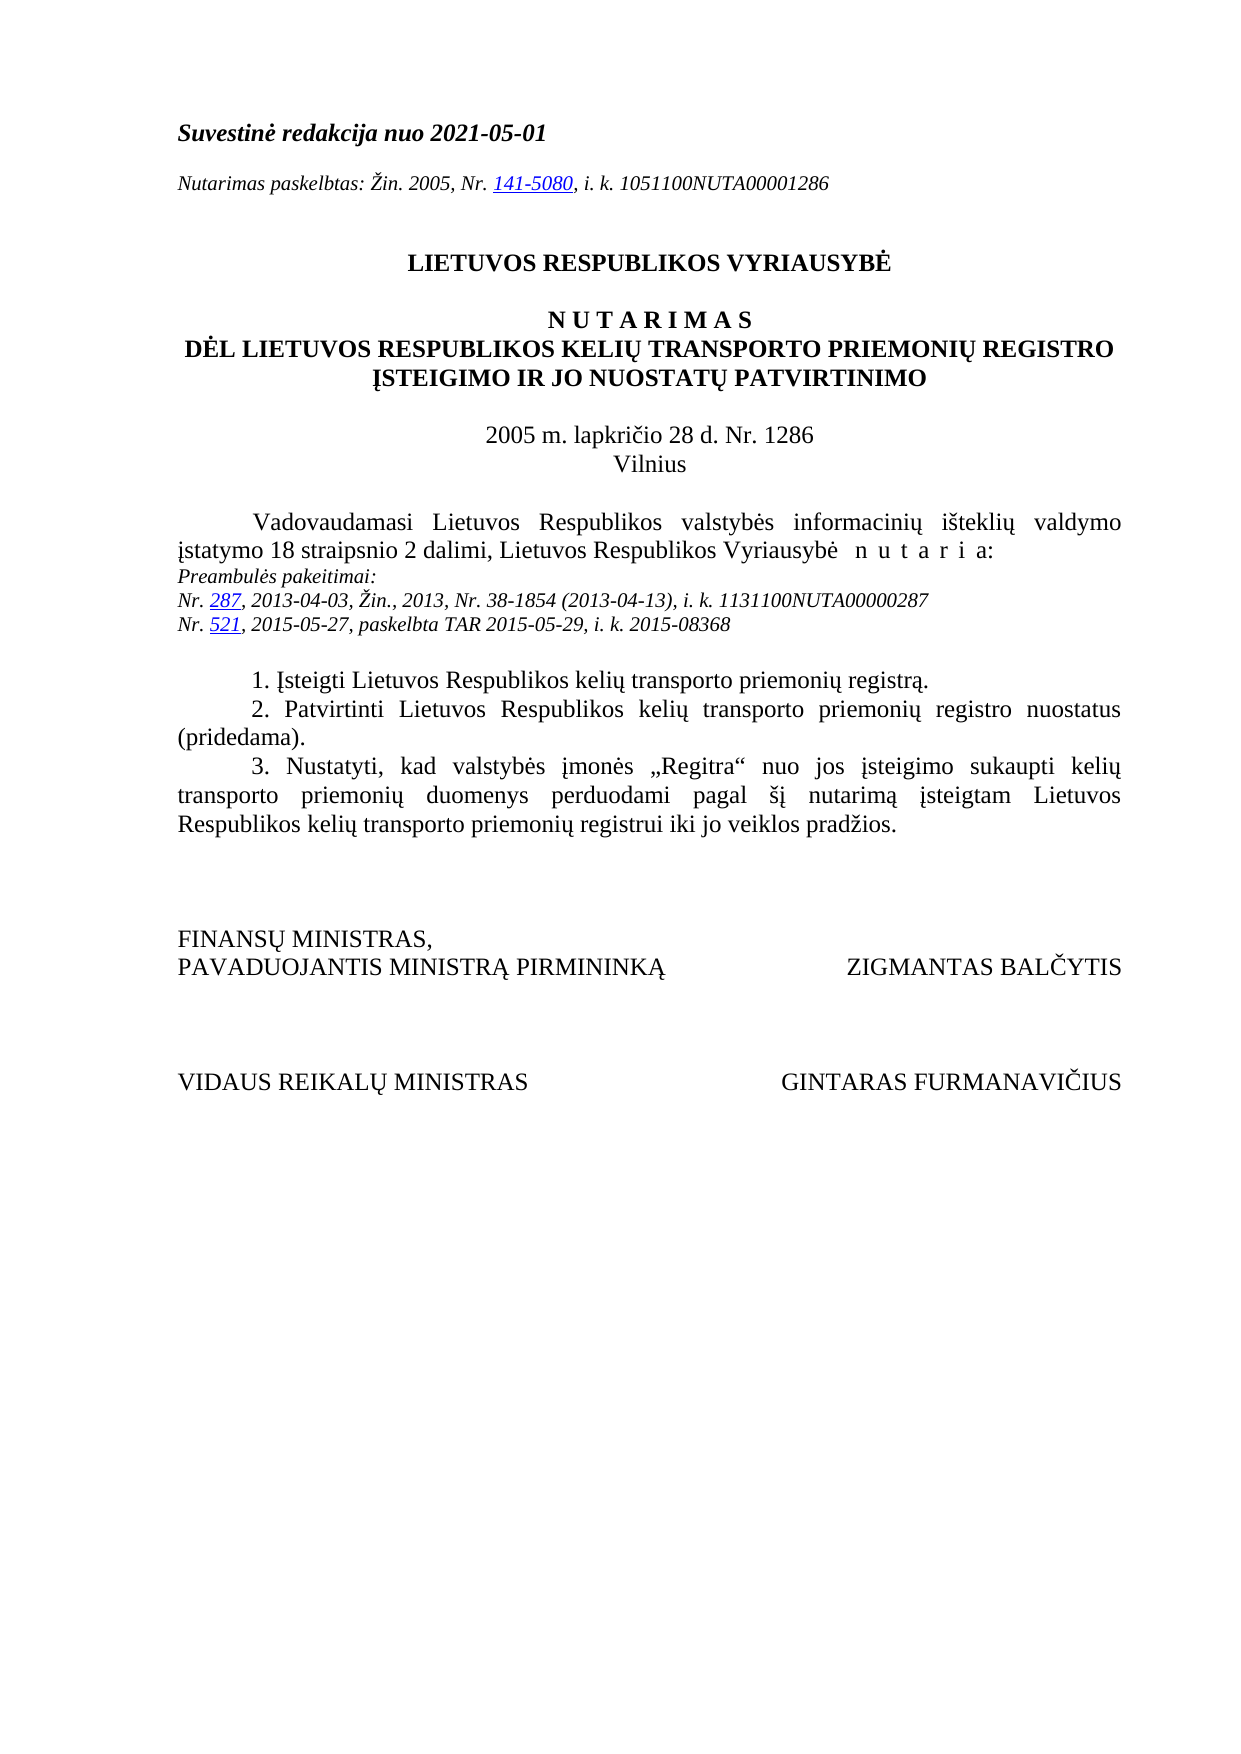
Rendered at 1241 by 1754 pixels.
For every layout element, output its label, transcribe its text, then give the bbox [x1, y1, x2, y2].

text 2. Patvirtinti Lietuvos Respublikos kelių transporto priemonių registro nuostatus (pridedama). [177, 694, 1122, 751]
text PAVADUOJANTIS MINISTRĄ PIRMININKĄ ZIGMANTAS BALČYTIS [177, 952, 1122, 981]
text 1. Įsteigti Lietuvos Respublikos kelių transporto priemonių registrą. [177, 665, 1122, 694]
text 3. Nustatyti, kad valstybės įmonės „Regitra“ nuo jos įsteigimo sukaupti kelių transporto priemonių duomenys perduodami pagal šį nutarimą įsteigtam Lietuvos Respublikos kelių transporto priemonių registrui iki jo veiklos pradžios. [177, 751, 1122, 837]
text Nutarimas paskelbtas: Žin. 2005, Nr. 141-5080, i. k. 1051100NUTA00001286 [177, 171, 1122, 195]
text Vadovaudamasi Lietuvos Respublikos valstybės informacinių išteklių valdymo įstatymo 18 straipsnio 2 dalimi, Lietuvos Respublikos Vyriausybė nutaria: [177, 507, 1122, 564]
text N U T A R I M A S [177, 305, 1122, 334]
text Vilnius [177, 449, 1122, 478]
text DĖL LIETUVOS RESPUBLIKOS KELIŲ TRANSPORTO PRIEMONIŲ REGISTRO ĮSTEIGIMO IR JO NUOSTATŲ PATVIRTINIMO [177, 334, 1122, 392]
text Preambulės pakeitimai: [177, 564, 1122, 588]
text VIDAUS REIKALŲ MINISTRAS GINTARAS FURMANAVIČIUS [177, 1067, 1122, 1096]
text FINANSŲ MINISTRAS, [177, 924, 1122, 952]
text LIETUVOS RESPUBLIKOS VYRIAUSYBĖ [177, 248, 1122, 277]
text Nr. 287, 2013-04-03, Žin., 2013, Nr. 38-1854 (2013-04-13), i. k. 1131100NUTA00000287 [177, 588, 1122, 612]
text Nr. 521, 2015-05-27, paskelbta TAR 2015-05-29, i. k. 2015-08368 [177, 612, 1122, 636]
text 2005 m. lapkričio 28 d. Nr. 1286 [177, 420, 1122, 449]
text Suvestinė redakcija nuo 2021-05-01 [177, 118, 1122, 147]
